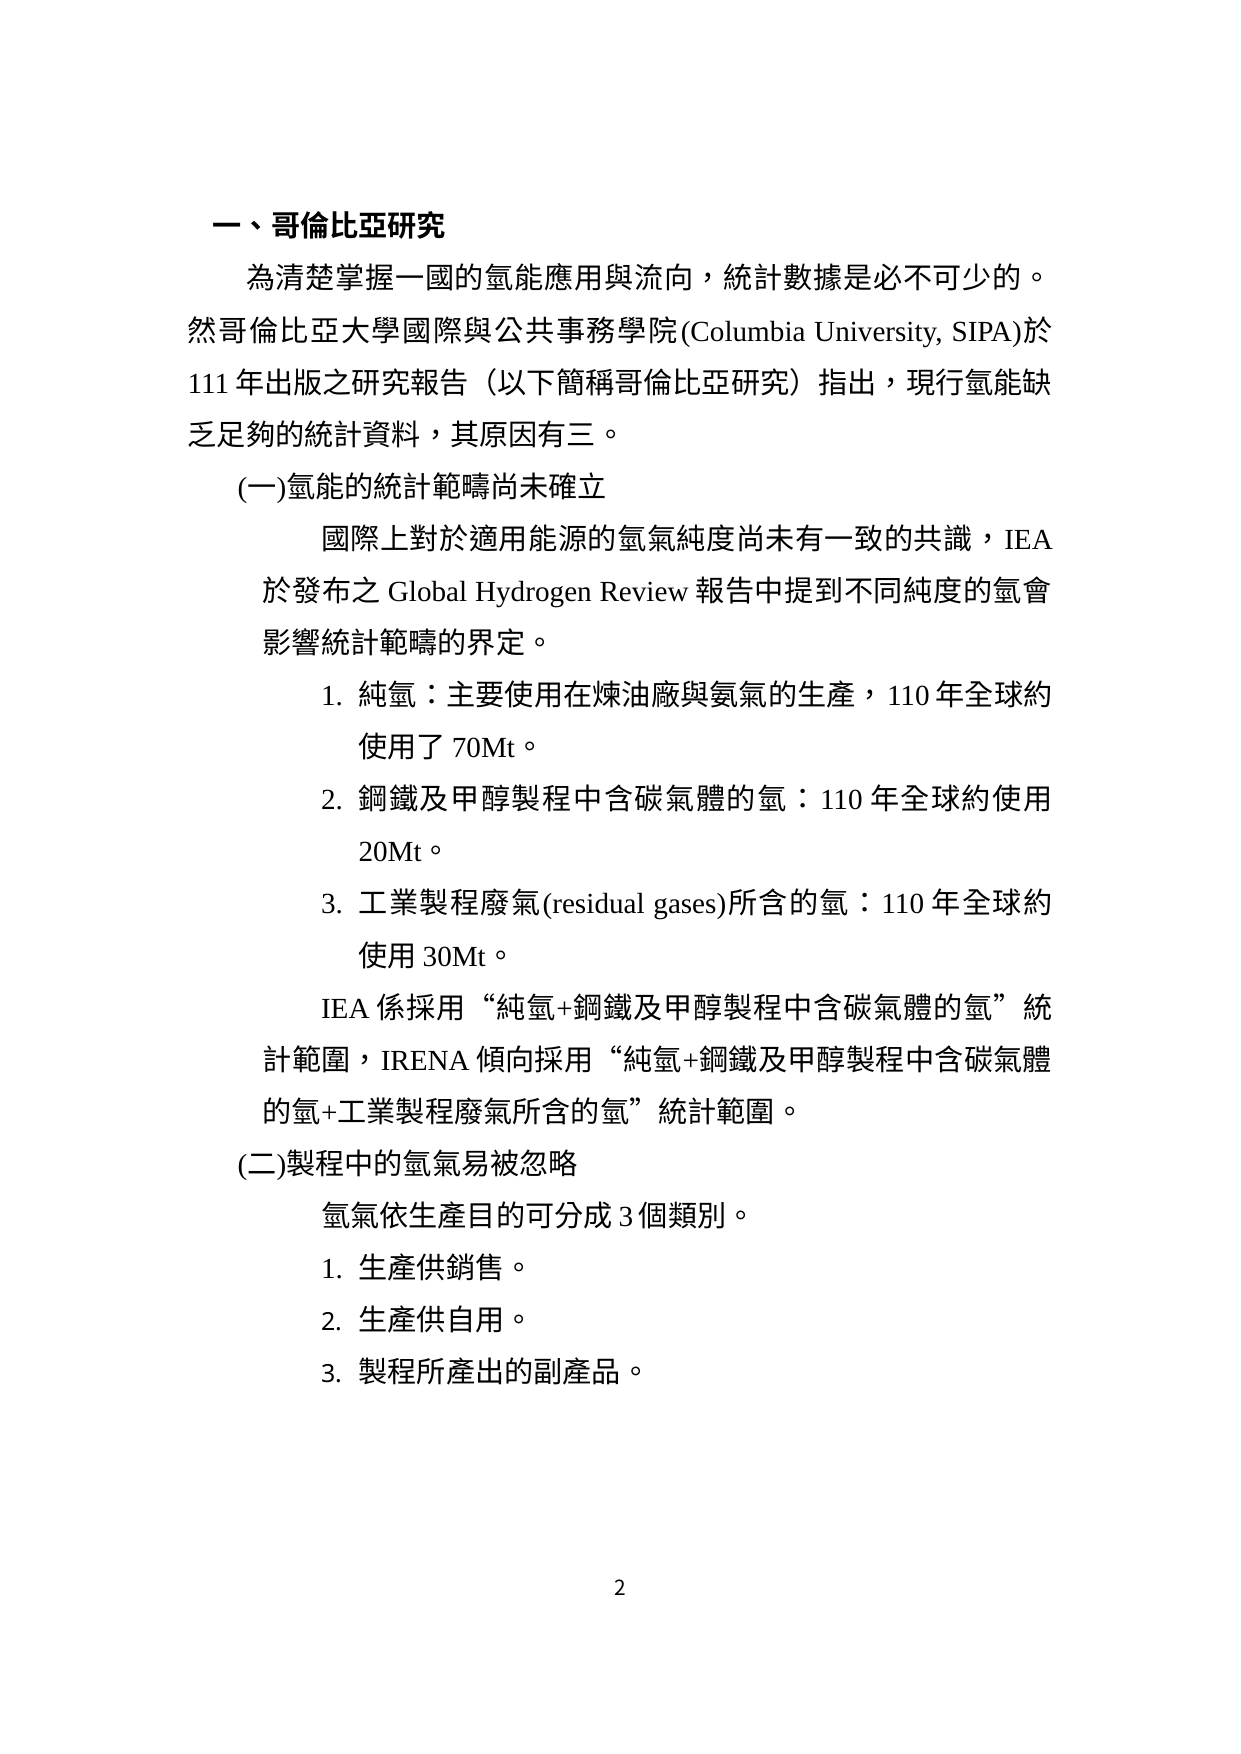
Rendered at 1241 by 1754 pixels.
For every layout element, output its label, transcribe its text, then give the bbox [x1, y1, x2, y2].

text (二)製程中的氫氣易被忽略 [237, 1133, 1053, 1185]
list 生產供自用。 [321, 1289, 1053, 1341]
list 製程所產出的副產品。 [321, 1341, 1053, 1393]
text 氫氣依生產目的可分成3個類別。 [262, 1185, 1053, 1237]
text IEA係採用“純氫+鋼鐵及甲醇製程中含碳氣體的氫”統計範圍，IRENA傾向採用“純氫+鋼鐵及甲醇製程中含碳氣體的氫+工業製程廢氣所含的氫”統計範圍。 [262, 976, 1053, 1133]
text 國際上對於適用能源的氫氣純度尚未有一致的共識，IEA於發布之Global Hydrogen Review報告中提到不同純度的氫會影響統計範疇的界定。 [262, 508, 1053, 664]
list 鋼鐵及甲醇製程中含碳氣體的氫：110年全球約使用20Mt。 [321, 768, 1053, 872]
text 一、哥倫比亞研究 [212, 195, 1053, 247]
list 純氫：主要使用在煉油廠與氨氣的生產，110年全球約使用了70Mt。 [321, 664, 1053, 768]
list 工業製程廢氣(residual gases)所含的氫：110年全球約使用30Mt。 [321, 872, 1053, 976]
list 生產供銷售。 [321, 1237, 1053, 1289]
text (一)氫能的統計範疇尚未確立 [237, 456, 1053, 508]
text 為清楚掌握一國的氫能應用與流向，統計數據是必不可少的。然哥倫比亞大學國際與公共事務學院(Columbia University, SIPA)於111年出版之研究報告（以下簡稱哥倫比亞研究）指出，現行氫能缺乏足夠的統計資料，其原因有三。 [187, 247, 1053, 456]
